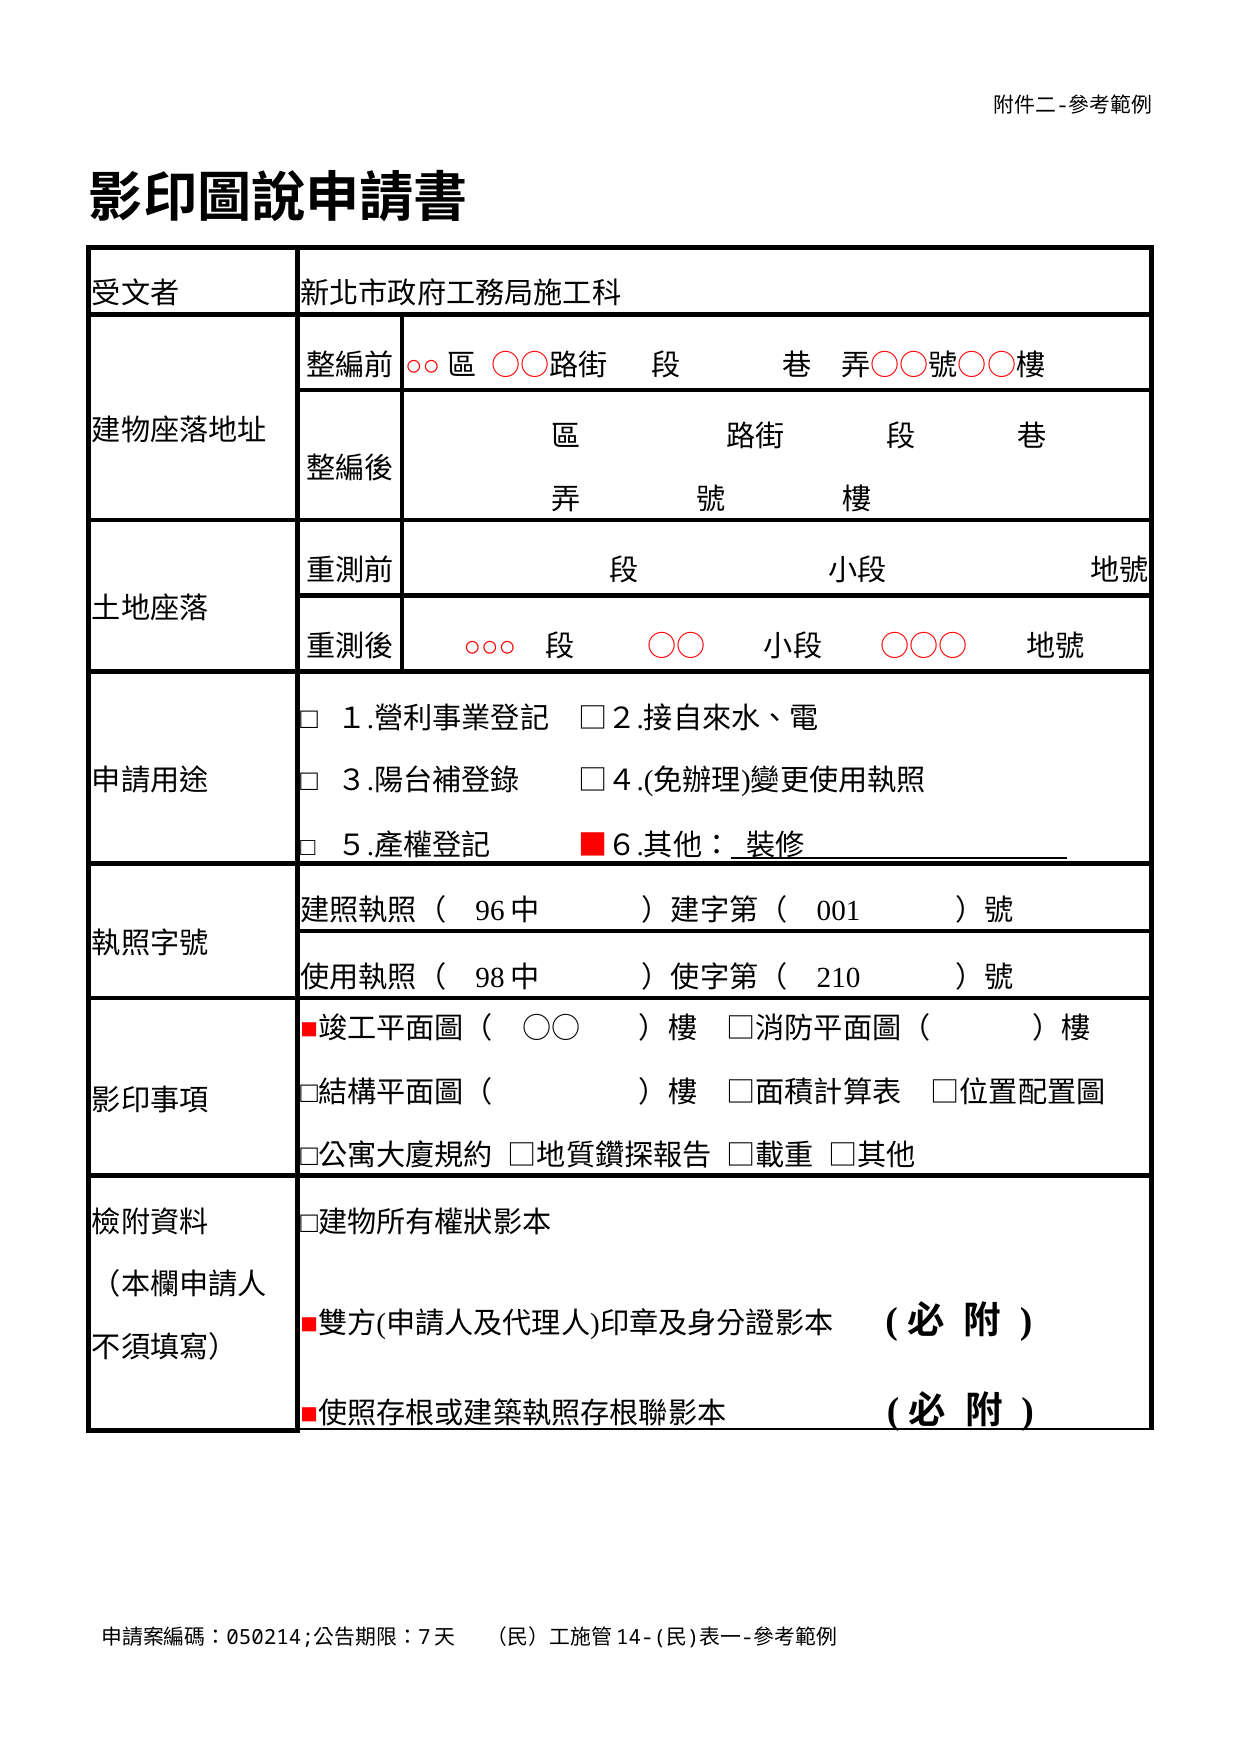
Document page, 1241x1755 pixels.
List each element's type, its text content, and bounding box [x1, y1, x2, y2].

table_cell ○○ 區 ○○路街 段 巷 弄○○號○○樓 [404, 317, 1149, 388]
table_cell 影印事項 [91, 1000, 295, 1173]
table_header 新北市政府工務局施工科 [300, 250, 1149, 312]
table_cell 建照執照（ 96中 ）建字第（ 001 ）號 [300, 866, 1149, 928]
table_cell 土地座落 [91, 522, 295, 669]
table_cell 檢附資料 （本欄申請人不須填寫） [91, 1178, 295, 1428]
table_cell 重測後 [300, 598, 400, 669]
table_cell 申請用途 [91, 674, 295, 861]
table_cell ○○○ 段 ○○ 小段 ○○○ 地號 [404, 598, 1149, 669]
table_cell ■竣工平面圖（ ○○ ）樓 □消防平面圖（ ）樓 □結構平面圖（ ）樓 □面積計算表 □位置配置圖 □公寓大廈規約 □地質鑽探報告 □載重 □其他 [300, 1000, 1149, 1173]
table_cell 區 路街 段 巷 弄 號 樓 [404, 392, 1149, 517]
table_cell 使用執照（ 98中 ）使字第（ 210 ）號 [300, 933, 1149, 996]
table_cell 整編前 [300, 317, 400, 388]
text 影印圖說申請書 [89, 120, 1152, 245]
table_cell 重測前 [300, 522, 400, 593]
table_cell １.營利事業登記 □２.接自來水、電 ３.陽台補登錄 □４.(免辦理)變更使用執照 ５.產權登記 ■６.其他： 裝修 [300, 674, 1149, 861]
table_cell 整編後 [300, 392, 400, 517]
table_cell 執照字號 [91, 866, 295, 996]
table_header 受文者 [91, 250, 295, 312]
table_cell 段 小段 地號 [404, 522, 1149, 593]
table_cell □建物所有權狀影本 ■雙方(申請人及代理人)印章及身分證影本 ( 必 附 ) ■使照存根或建築執照存根聯影本 ( 必 附 ) [300, 1178, 1149, 1428]
table_cell 建物座落地址 [91, 317, 295, 517]
